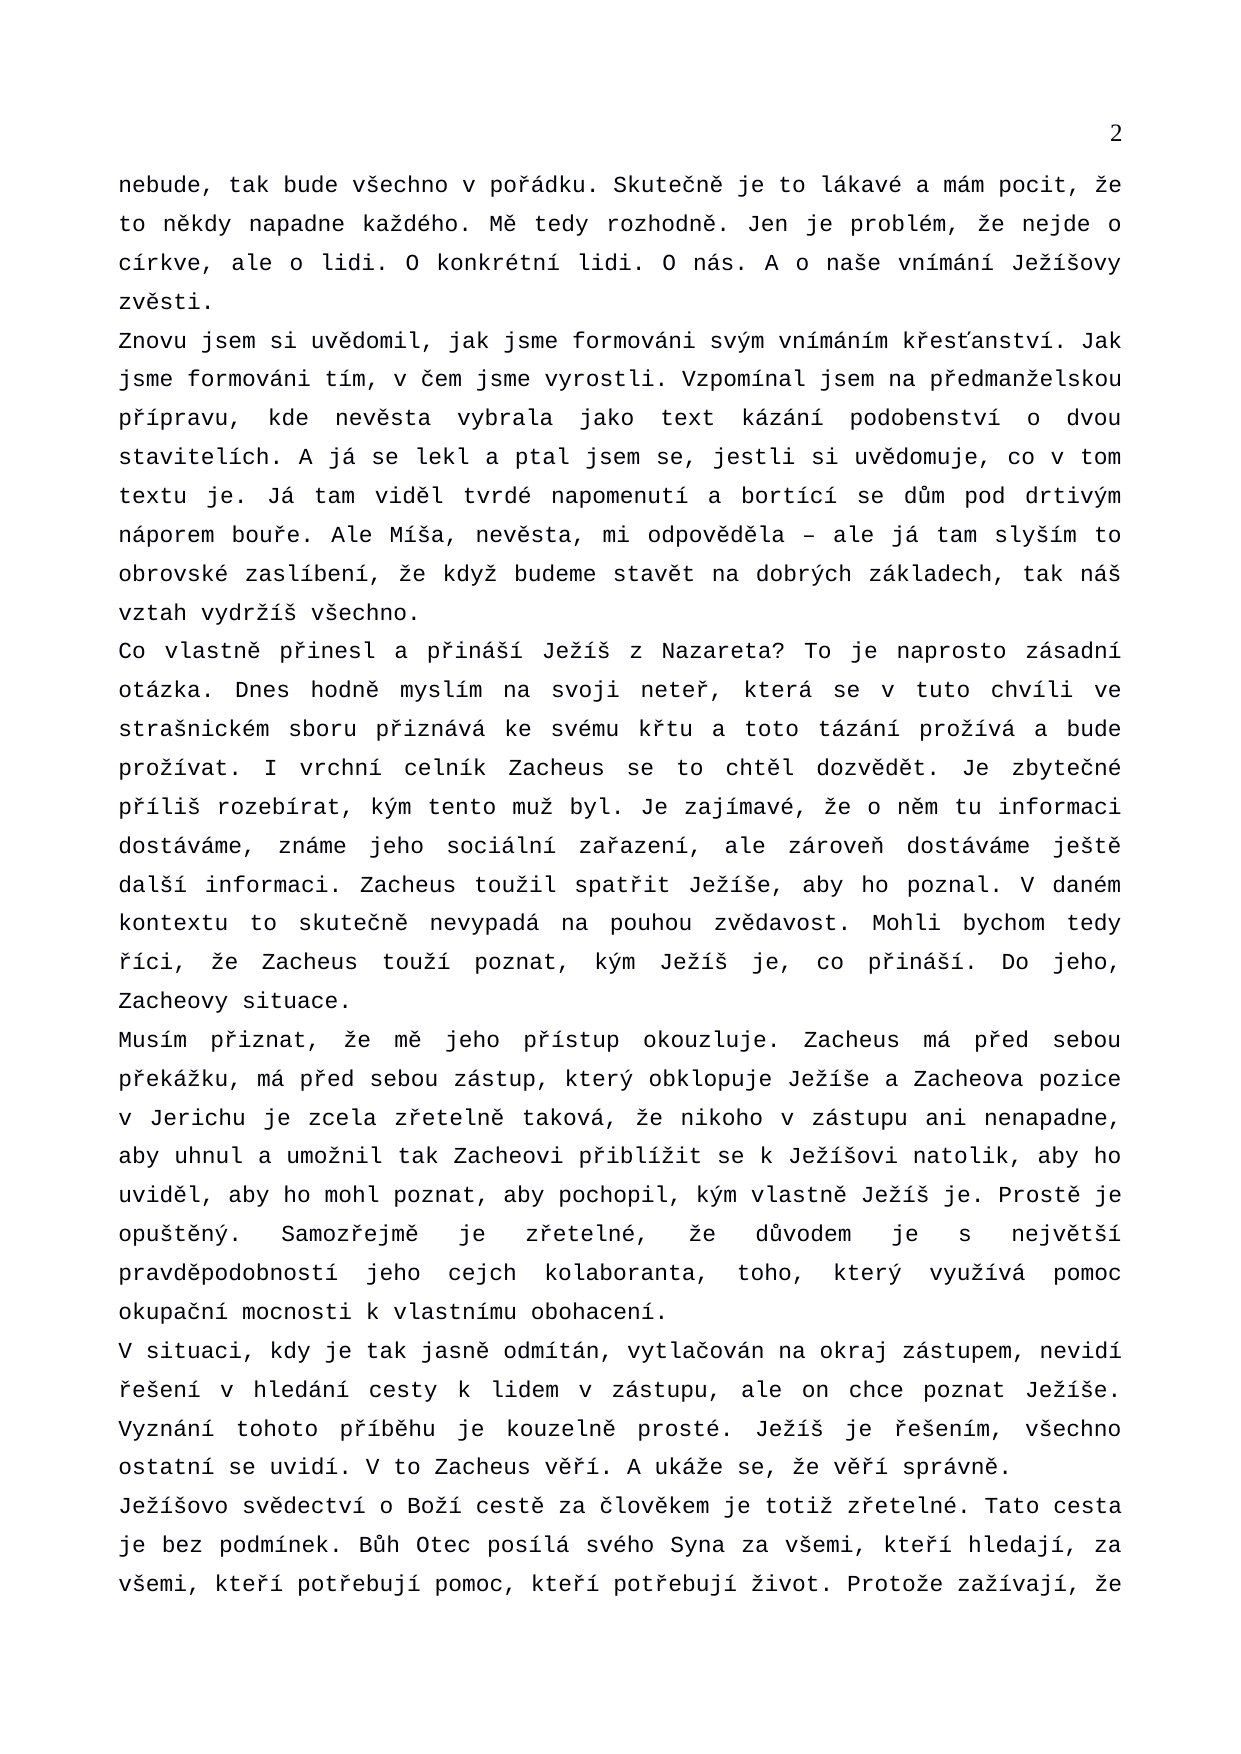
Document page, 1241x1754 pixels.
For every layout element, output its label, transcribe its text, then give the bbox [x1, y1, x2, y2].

text Ježíšovo svědectví o Boží cestě za člověkem je totiž zřetelné. Tato cesta je bez podmínek. Bůh Otec posílá svého Syna za všemi, kteří hledají, za všemi, kteří potřebují pomoc, kteří potřebují život. Protože zažívají, že [118, 1494, 1122, 1598]
text Znovu jsem si uvědomil, jak jsme formováni svým vnímáním křesťanství. Jak jsme formováni tím, v čem jsme vyrostli. Vzpomínal jsem na předmanželskou přípravu, kde nevěsta vybrala jako text kázání podobenství o dvou stavitelích. A já se lekl a ptal jsem se, jestli si uvědomuje, co v tom textu je. Já tam viděl tvrdé napomenutí a bortící se dům pod drtivým náporem bouře. Ale Míša, nevěsta, mi odpověděla – ale já tam slyším to obrovské zaslíbení, že když budeme stavět na dobrých základech, tak náš vztah vydržíš všechno. [118, 329, 1122, 627]
text Musím přiznat, že mě jeho přístup okouzluje. Zacheus má před sebou překážku, má před sebou zástup, který obklopuje Ježíše a Zacheova pozice v Jerichu je zcela zřetelně taková, že nikoho v zástupu ani nenapadne, aby uhnul a umožnil tak Zacheovi přiblížit se k Ježíšovi natolik, aby ho uviděl, aby ho mohl poznat, aby pochopil, kým vlastně Ježíš je. Prostě je opuštěný. Samozřejmě je zřetelné, že důvodem je s největší pravděpodobností jeho cejch kolaboranta, toho, který využívá pomoc okupační mocnosti k vlastnímu obohacení. [118, 1028, 1122, 1326]
text Co vlastně přinesl a přináší Ježíš z Nazareta? To je naprosto zásadní otázka. Dnes hodně myslím na svoji neteř, která se v tuto chvíli ve strašnickém sboru přiznává ke svému křtu a toto tázání prožívá a bude prožívat. I vrchní celník Zacheus se to chtěl dozvědět. Je zbytečné příliš rozebírat, kým tento muž byl. Je zajímavé, že o něm tu informaci dostáváme, známe jeho sociální zařazení, ale zároveň dostáváme ještě další informaci. Zacheus toužil spatřit Ježíše, aby ho poznal. V daném kontextu to skutečně nevypadá na pouhou zvědavost. Mohli bychom tedy říci, že Zacheus touží poznat, kým Ježíš je, co přináší. Do jeho, Zacheovy situace. [118, 640, 1122, 1015]
text nebude, tak bude všechno v pořádku. Skutečně je to lákavé a mám pocit, že to někdy napadne každého. Mě tedy rozhodně. Jen je problém, že nejde o církve, ale o lidi. O konkrétní lidi. O nás. A o naše vnímání Ježíšovy zvěsti. [118, 173, 1122, 316]
text V situaci, kdy je tak jasně odmítán, vytlačován na okraj zástupem, nevidí řešení v hledání cesty k lidem v zástupu, ale on chce poznat Ježíše. Vyznání tohoto příběhu je kouzelně prosté. Ježíš je řešením, všechno ostatní se uvidí. V to Zacheus věří. A ukáže se, že věří správně. [118, 1339, 1122, 1482]
